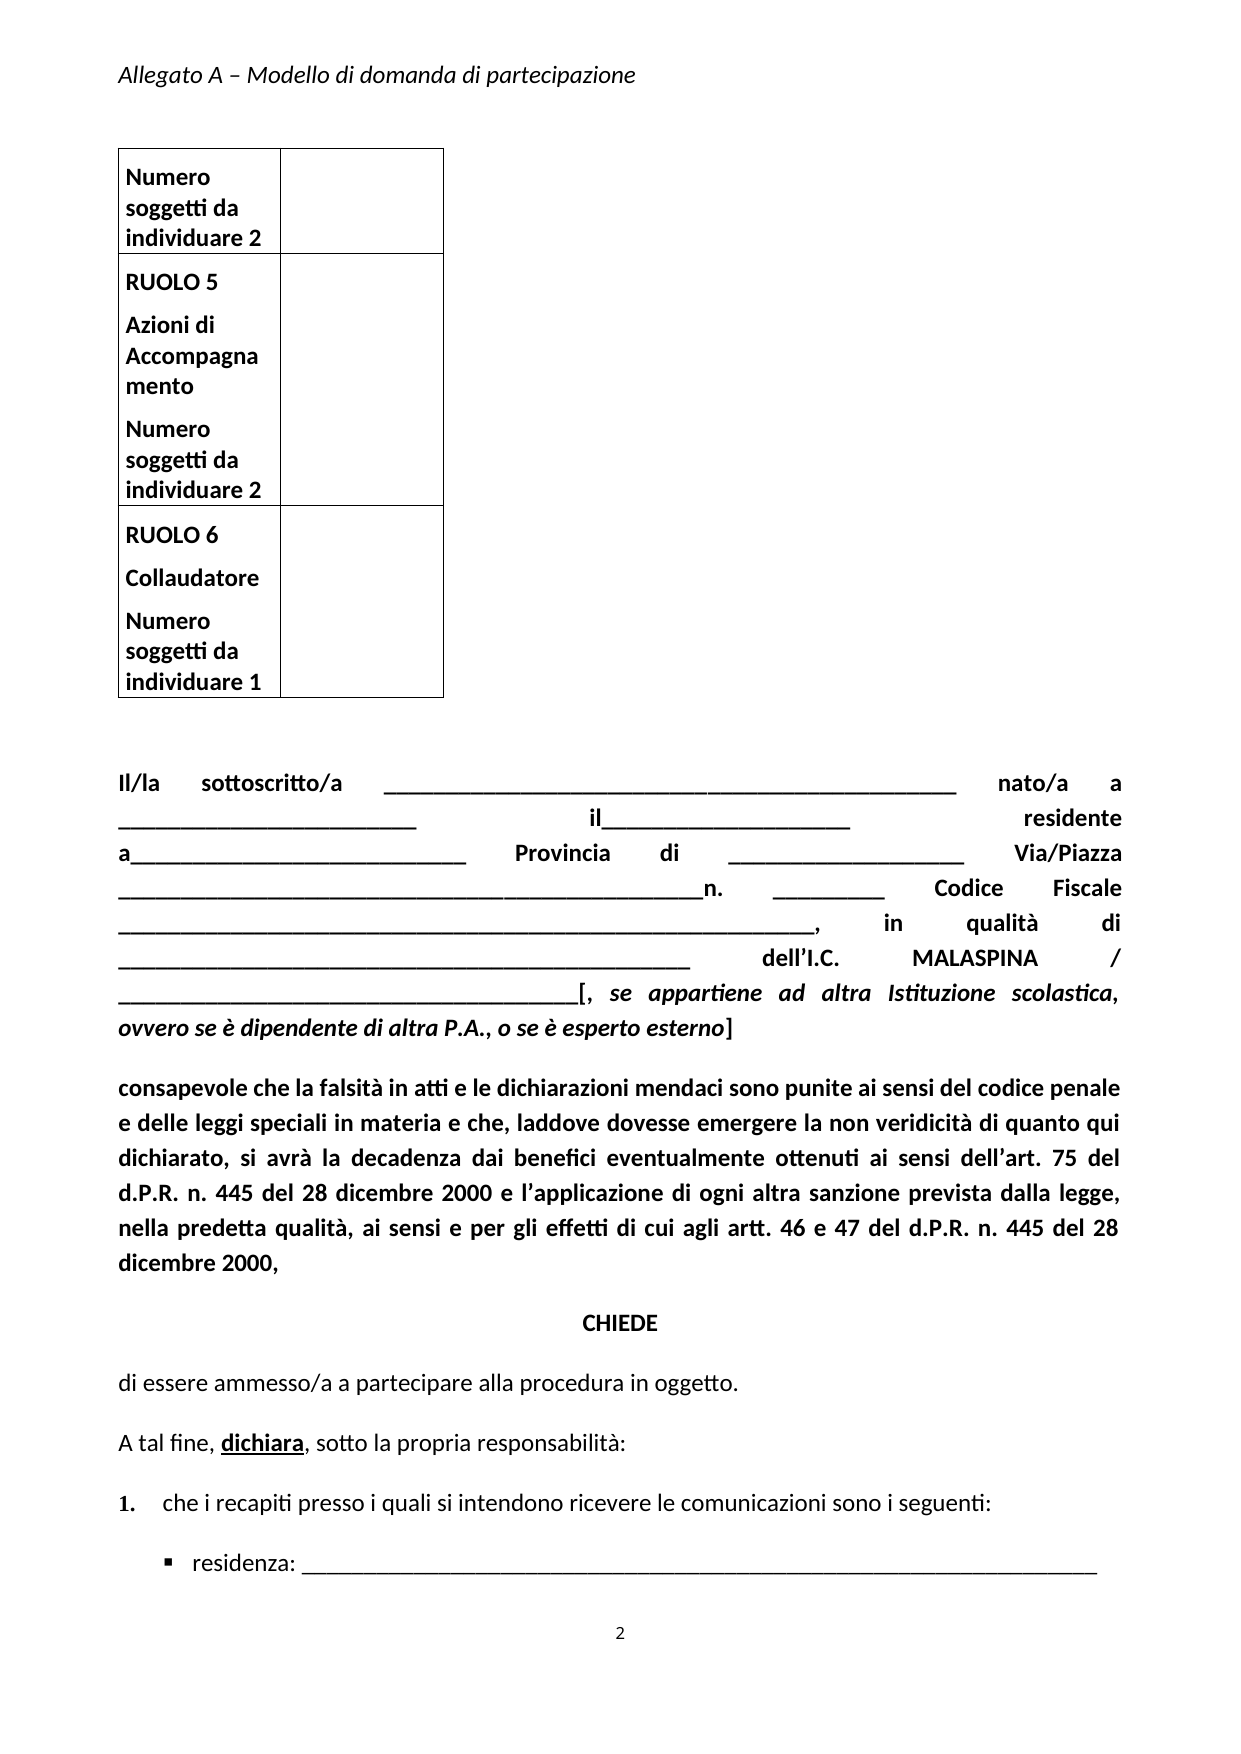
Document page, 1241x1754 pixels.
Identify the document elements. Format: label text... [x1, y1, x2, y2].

table_cell RUOLO 6 Collaudatore Numero soggetti da individuare 1 [119, 506, 280, 697]
table_cell [281, 506, 443, 697]
text Il/la sottoscritto/a ______________________________________________ nato/a a ________________________ il____________________ residente a___________________________ Provincia di ___________________ Via/Piazza _______________________________________________n. _________ Codice Fiscale ________________________________________________________, in qualità di ______________________________________________ dell’I.C. MALASPINA / _____________________________________[, se appartiene ad altra Istituzione scolastica, ovvero se è dipendente di altra P.A., o se è esperto esterno] [118, 767, 1122, 1043]
table_cell [281, 254, 443, 505]
text A tal fine, dichiara, sotto la propria responsabilità: [118, 1427, 1122, 1458]
table_cell [281, 149, 443, 253]
text CHIEDE [118, 1307, 1122, 1338]
list residenza: ________________________________________________________________ [162, 1547, 1122, 1578]
text di essere ammesso/a a partecipare alla procedura in oggetto. [118, 1367, 1122, 1398]
text consapevole che la falsità in atti e le dichiarazioni mendaci sono punite ai sensi del codice penale e delle leggi speciali in materia e che, laddove dovesse emergere la non veridicità di quanto qui dichiarato, si avrà la decadenza dai benefici eventualmente ottenuti ai sensi dell’art. 75 del d.P.R. n. 445 del 28 dicembre 2000 e l’applicazione di ogni altra sanzione prevista dalla legge, nella predetta qualità, ai sensi e per gli effetti di cui agli artt. 46 e 47 del d.P.R. n. 445 del 28 dicembre 2000, [118, 1072, 1122, 1278]
table_cell Numero soggetti da individuare 2 [119, 149, 280, 253]
list che i recapiti presso i quali si intendono ricevere le comunicazioni sono i seguenti: [118, 1487, 1122, 1518]
table_cell RUOLO 5 Azioni di Accompagnamento Numero soggetti da individuare 2 [119, 254, 280, 505]
